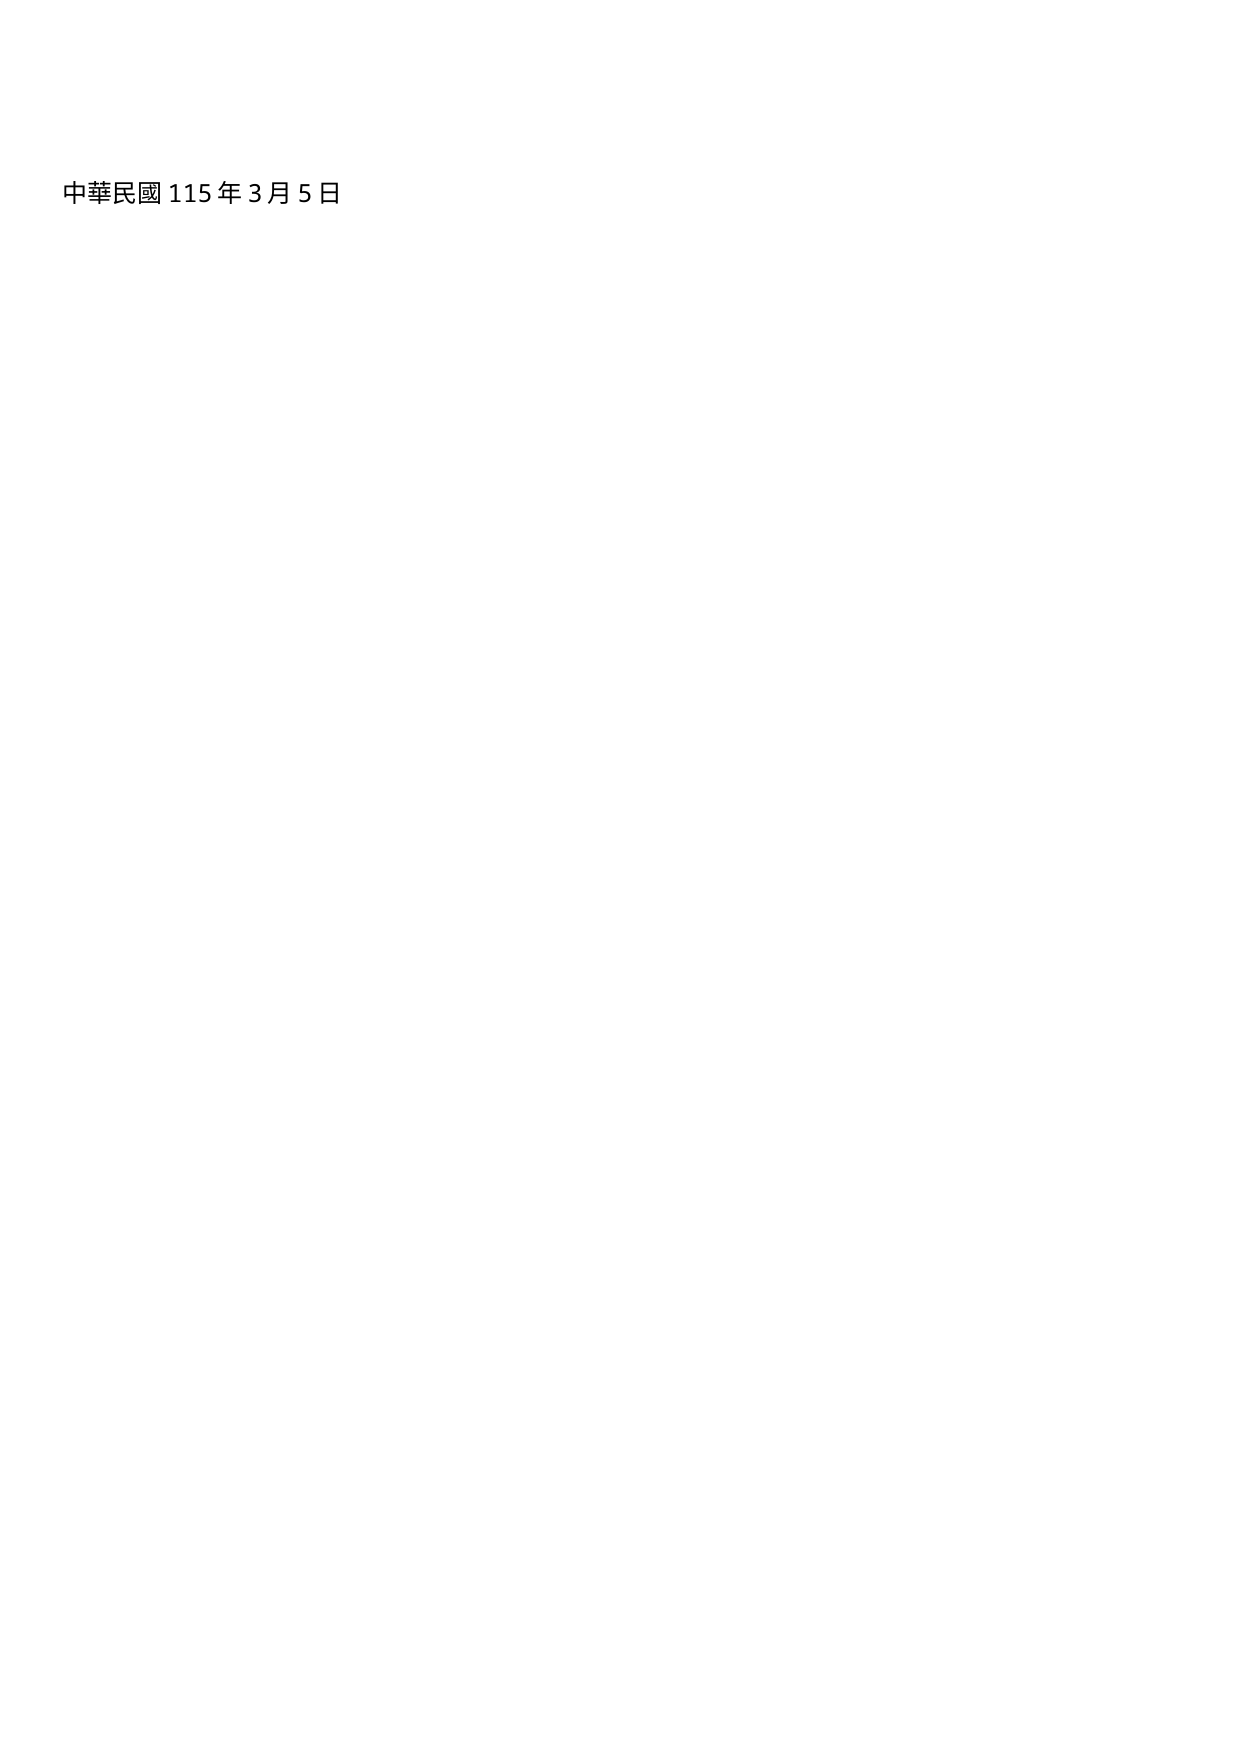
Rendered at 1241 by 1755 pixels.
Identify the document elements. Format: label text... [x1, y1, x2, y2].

text 中華民國115年3月5日 [62, 169, 1178, 210]
